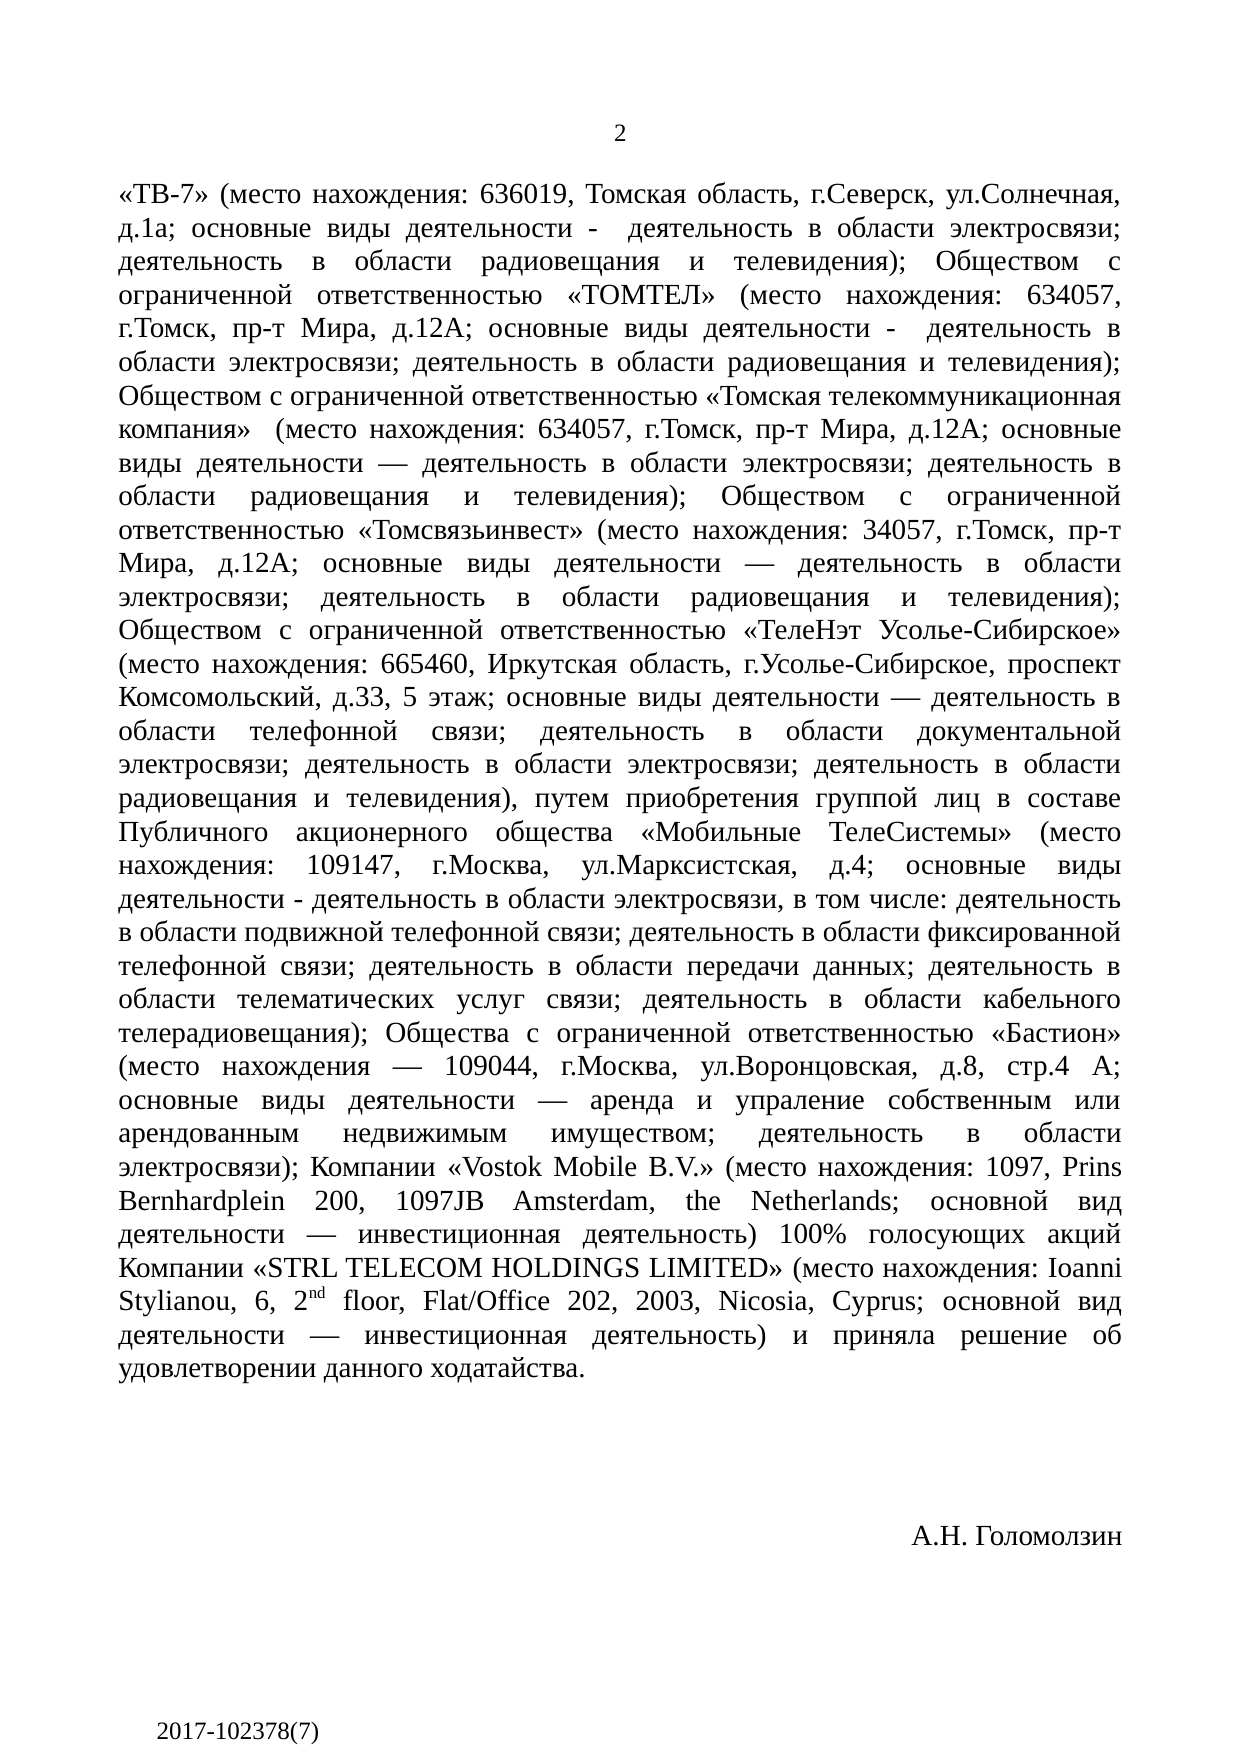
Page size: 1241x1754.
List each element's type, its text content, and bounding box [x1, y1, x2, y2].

text «ТВ-7» (место нахождения: 636019, Томская область, г.Северск, ул.Солнечная, д.1а; основные виды деятельности - деятельность в области электросвязи; деятельность в области радиовещания и телевидения); Обществом с ограниченной ответственностью «ТОМТЕЛ» (место нахождения: 634057, г.Томск, пр-т Мира, д.12А; основные виды деятельности - деятельность в области электросвязи; деятельность в области радиовещания и телевидения); Обществом с ограниченной ответственностью «Томская телекоммуникационная компания» (место нахождения: 634057, г.Томск, пр-т Мира, д.12А; основные виды деятельности — деятельность в области электросвязи; деятельность в области радиовещания и телевидения); Обществом с ограниченной ответственностью «Томсвязьинвест» (место нахождения: 34057, г.Томск, пр-т Мира, д.12А; основные виды деятельности — деятельность в области электросвязи; деятельность в области радиовещания и телевидения); Обществом с ограниченной ответственностью «ТелеНэт Усолье-Сибирское» (место нахождения: 665460, Иркутская область, г.Усолье-Сибирское, проспект Комсомольский, д.33, 5 этаж; основные виды деятельности — деятельность в области телефонной связи; деятельность в области документальной электросвязи; деятельность в области электросвязи; деятельность в области радиовещания и телевидения), путем приобретения группой лиц в составе Публичного акционерного общества «Мобильные ТелеСистемы» (место нахождения: 109147, г.Москва, ул.Марксистская, д.4; основные виды деятельности - деятельность в области электросвязи, в том числе: деятельность в области подвижной телефонной связи; деятельность в области фиксированной телефонной связи; деятельность в области передачи данных; деятельность в области телематических услуг связи; деятельность в области кабельного телерадиовещания); Общества с ограниченной ответственностью «Бастион» (место нахождения — 109044, г.Москва, ул.Воронцовская, д.8, стр.4 А; основные виды деятельности — аренда и упраление собственным или арендованным недвижимым имуществом; деятельность в области электросвязи); Компании «Vostok Mobile B.V.» (место нахождения: 1097, Prins Bernhardplein 200, 1097JB Amsterdam, the Netherlands; основной вид деятельности — инвестиционная деятельность) 100% голосующих акций Компании «STRL TELECOM HOLDINGS LIMITED» (место нахождения: Ioanni Stylianou, 6, 2nd floor, Flat/Office 202, 2003, Nicosia, Cyprus; основной вид деятельности — инвестиционная деятельность) и приняла решение об удовлетворении данного ходатайства. [118, 176, 1122, 1384]
text А.Н. Голомолзин [118, 1518, 1122, 1552]
